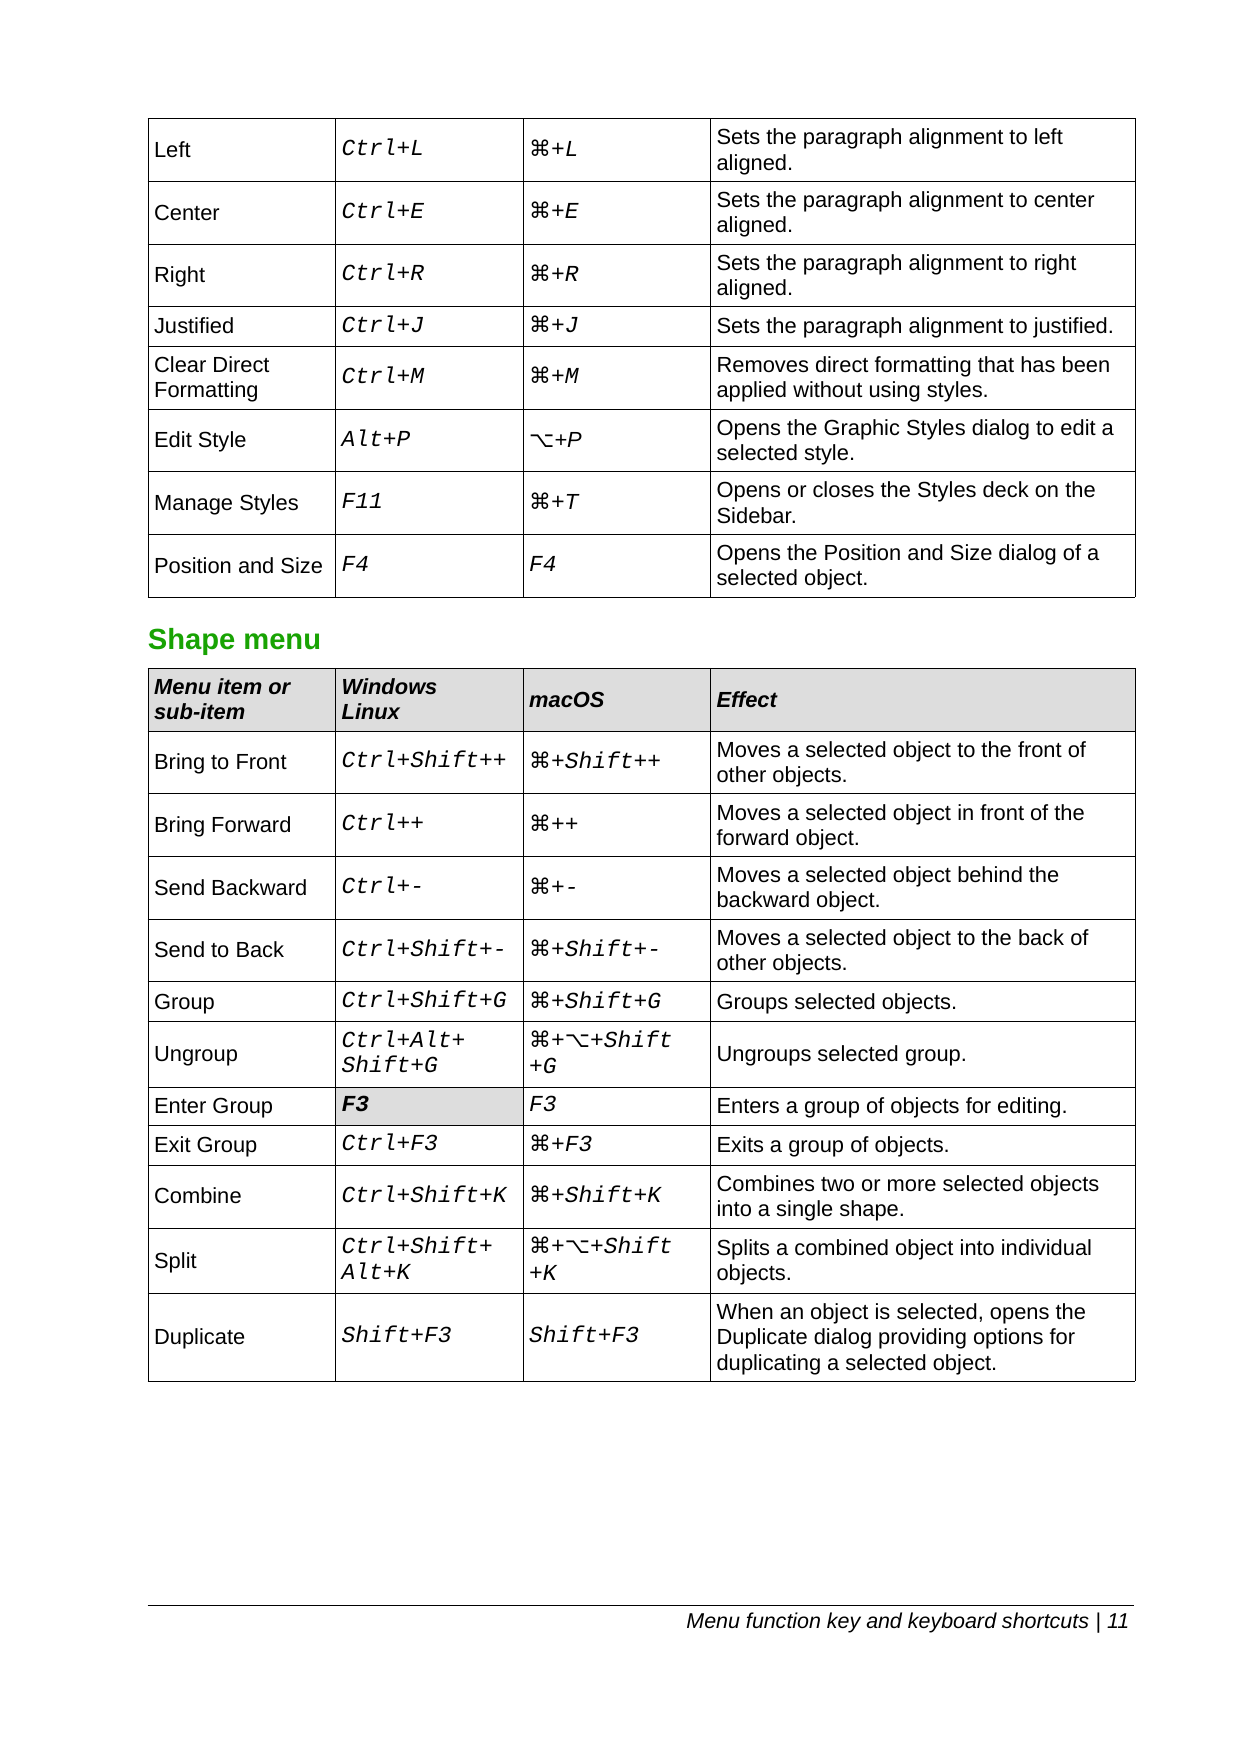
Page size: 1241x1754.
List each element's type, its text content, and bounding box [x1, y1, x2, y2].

table_cell Ctrl+R [336, 245, 523, 306]
table_cell Center [149, 182, 335, 243]
table_cell ⌘+Shift+G [524, 982, 710, 1021]
table_cell ⌘+T [524, 472, 710, 534]
table_cell ⌥+P [524, 410, 710, 471]
table_cell Send to Back [149, 920, 335, 981]
table_cell Sets the paragraph alignment to justified. [711, 307, 1135, 346]
table_cell Ctrl+Shift+- [336, 920, 523, 981]
table_cell Sets the paragraph alignment to right aligned. [711, 245, 1135, 306]
table_cell ⌘+Shift+- [524, 920, 710, 981]
table_cell Ctrl+L [336, 119, 523, 181]
table_cell Ctrl+Shift+K [336, 1166, 523, 1227]
table_cell ⌘+J [524, 307, 710, 346]
table_header macOS [524, 669, 710, 731]
table_cell Split [149, 1229, 335, 1293]
table_cell Removes direct formatting that has been applied without using styles. [711, 347, 1135, 409]
table_cell Group [149, 982, 335, 1021]
table_cell Splits a combined object into individual objects. [711, 1229, 1135, 1293]
table_cell Ctrl+Shift++ [336, 732, 523, 793]
table_cell F3 [336, 1088, 523, 1125]
table_cell Ctrl+Alt+ Shift+G [336, 1022, 523, 1087]
table_cell Ctrl+Shift+ Alt+K [336, 1229, 523, 1293]
table_cell Position and Size [149, 535, 335, 597]
table_cell F4 [524, 535, 710, 597]
table_cell Ctrl+Shift+G [336, 982, 523, 1021]
table_cell ⌘++ [524, 794, 710, 856]
table_cell Clear Direct Formatting [149, 347, 335, 409]
subtitle Shape menu [148, 622, 1134, 655]
table_cell Shift+F3 [524, 1294, 710, 1381]
table_cell ⌘+⌥+Shift +K [524, 1229, 710, 1293]
table_header Effect [711, 669, 1135, 731]
table_cell Sets the paragraph alignment to left aligned. [711, 119, 1135, 181]
table_cell ⌘+F3 [524, 1126, 710, 1165]
table_cell ⌘+Shift++ [524, 732, 710, 793]
table_cell Ctrl+J [336, 307, 523, 346]
table_cell Right [149, 245, 335, 306]
table_cell Shift+F3 [336, 1294, 523, 1381]
table_header Menu item or sub-item [149, 669, 335, 731]
table_cell Combines two or more selected objects into a single shape. [711, 1166, 1135, 1227]
table_cell Left [149, 119, 335, 181]
table_cell Combine [149, 1166, 335, 1227]
table_cell Ctrl+M [336, 347, 523, 409]
table_cell F3 [524, 1088, 710, 1125]
table_cell Groups selected objects. [711, 982, 1135, 1021]
table_cell Justified [149, 307, 335, 346]
table_cell ⌘+M [524, 347, 710, 409]
table_cell F11 [336, 472, 523, 534]
table_cell Bring Forward [149, 794, 335, 856]
table_cell Ungroups selected group. [711, 1022, 1135, 1087]
table_cell ⌘+E [524, 182, 710, 243]
table_cell ⌘+Shift+K [524, 1166, 710, 1227]
table_cell Exits a group of objects. [711, 1126, 1135, 1165]
table_cell Opens or closes the Styles deck on the Sidebar. [711, 472, 1135, 534]
table_cell Ctrl+F3 [336, 1126, 523, 1165]
table_cell When an object is selected, opens the Duplicate dialog providing options for duplicating a selected object. [711, 1294, 1135, 1381]
table_cell ⌘+R [524, 245, 710, 306]
table_cell Manage Styles [149, 472, 335, 534]
table_cell Exit Group [149, 1126, 335, 1165]
table_cell Edit Style [149, 410, 335, 471]
table_cell Enter Group [149, 1088, 335, 1125]
table_cell ⌘+⌥+Shift +G [524, 1022, 710, 1087]
table_cell Ungroup [149, 1022, 335, 1087]
table_cell Ctrl+E [336, 182, 523, 243]
table_cell ⌘+L [524, 119, 710, 181]
table_cell F4 [336, 535, 523, 597]
table_cell Send Backward [149, 857, 335, 919]
table_cell Opens the Position and Size dialog of a selected object. [711, 535, 1135, 597]
table_cell Ctrl+- [336, 857, 523, 919]
table_cell Moves a selected object in front of the forward object. [711, 794, 1135, 856]
table_cell Alt+P [336, 410, 523, 471]
table_cell Ctrl++ [336, 794, 523, 856]
table_cell Opens the Graphic Styles dialog to edit a selected style. [711, 410, 1135, 471]
table_cell Moves a selected object to the back of other objects. [711, 920, 1135, 981]
table_cell Enters a group of objects for editing. [711, 1088, 1135, 1125]
table_cell ⌘+- [524, 857, 710, 919]
table_cell Sets the paragraph alignment to center aligned. [711, 182, 1135, 243]
table_cell Duplicate [149, 1294, 335, 1381]
table_header Windows Linux [336, 669, 523, 731]
table_cell Bring to Front [149, 732, 335, 793]
table_cell Moves a selected object to the front of other objects. [711, 732, 1135, 793]
table_cell Moves a selected object behind the backward object. [711, 857, 1135, 919]
